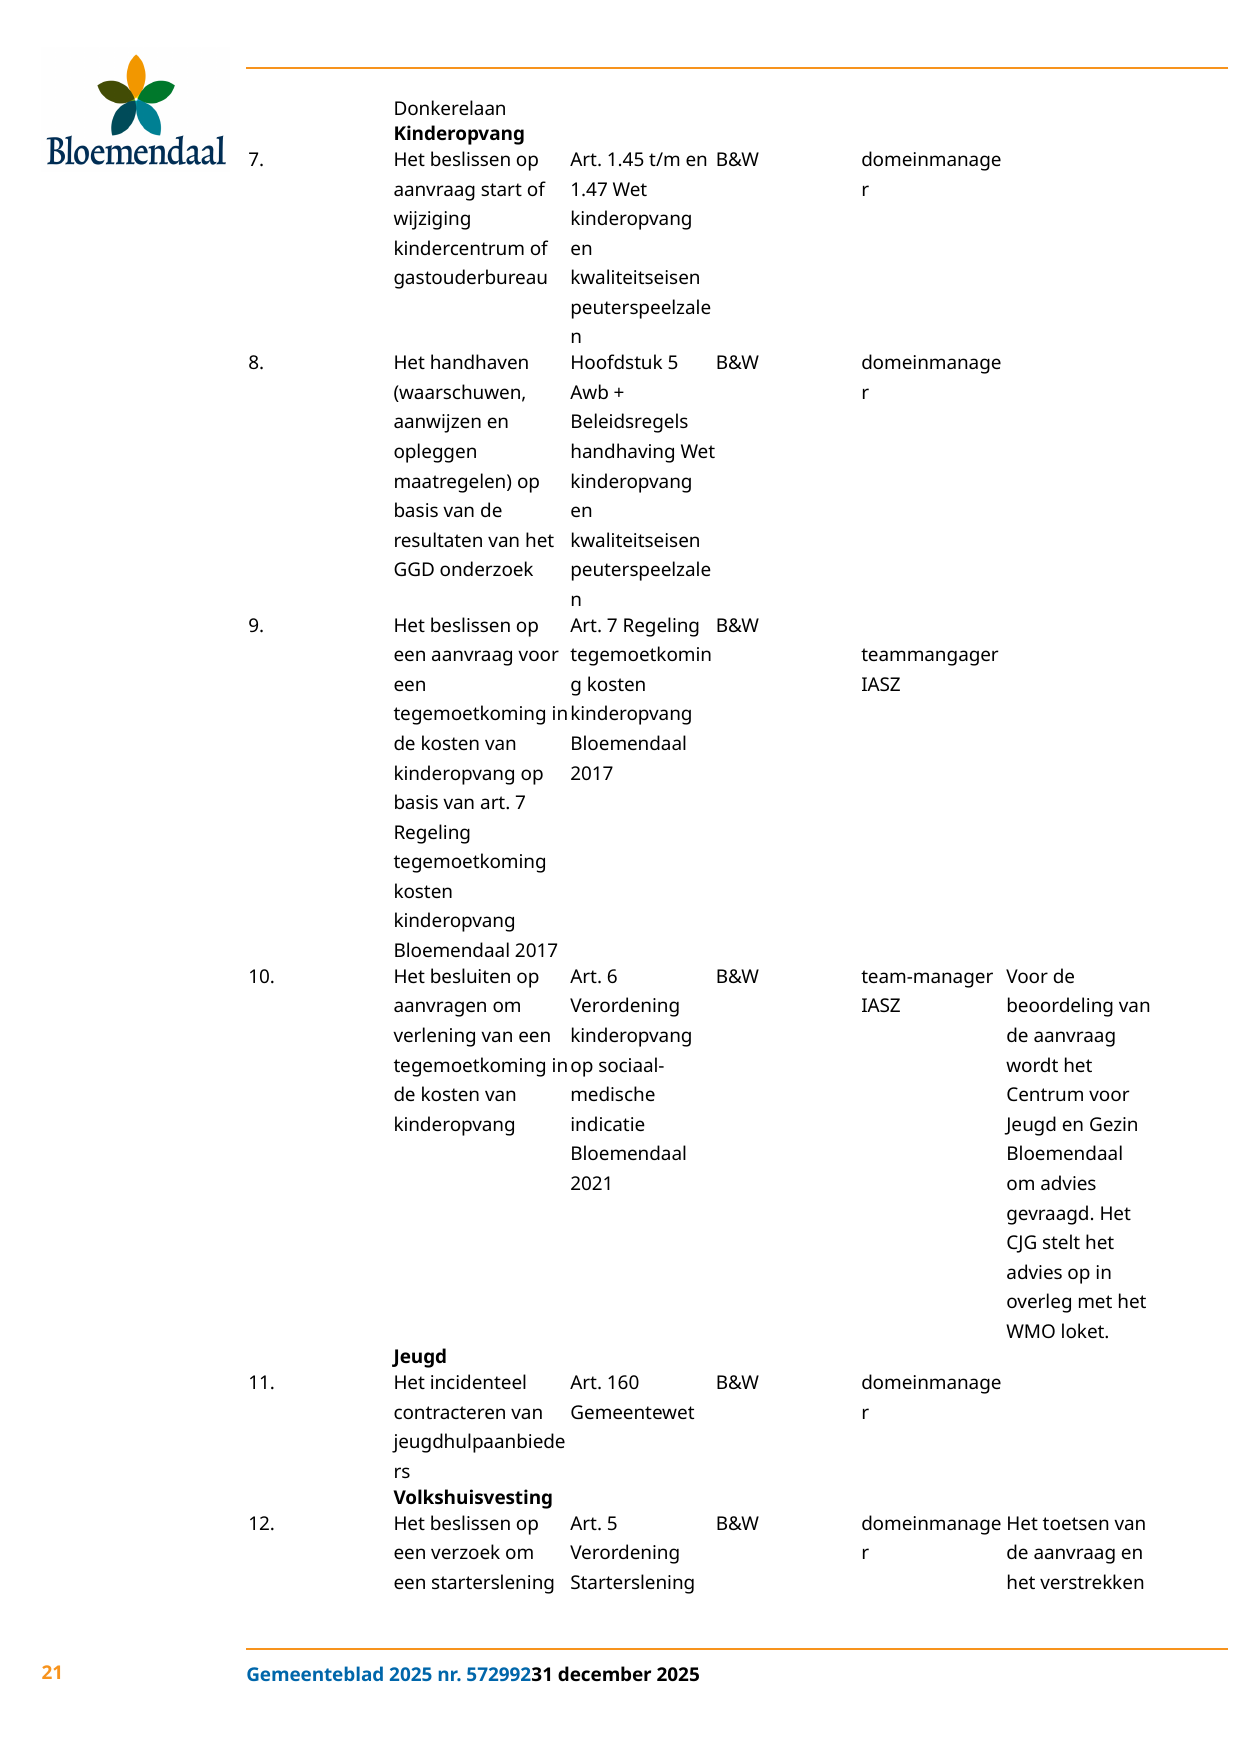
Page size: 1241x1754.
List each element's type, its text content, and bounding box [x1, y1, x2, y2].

table_cell Het beslissen op aanvraag start of wijziging kindercentrum of gastouderbureau [393, 146, 570, 349]
table_cell 8. [248, 350, 393, 612]
table_cell Art. 6 Verordening kinderopvang op sociaal-medische indicatie Bloemendaal 2021 [570, 963, 716, 1344]
table_cell Art. 160 Gemeentewet [570, 1370, 716, 1484]
table_cell Het beslissen op een aanvraag voor een tegemoetkoming in de kosten van kinderopvang op basis van art. 7 Regeling tegemoetkoming kosten kinderopvang Bloemendaal 2017 [393, 612, 570, 963]
table_cell [570, 95, 716, 121]
table_cell Het beslissen op een verzoek om een starterslening [393, 1510, 570, 1594]
table_cell [716, 95, 861, 121]
table_cell domeinmanager [861, 350, 1006, 612]
table_cell [248, 121, 393, 146]
table_cell Art. 7 Regeling tegemoetkoming kosten kinderopvang Bloemendaal 2017 [570, 612, 716, 963]
picture [41, 47, 231, 172]
table_cell Het besluiten op aanvragen om verlening van een tegemoetkoming in de kosten van kinderopvang [393, 963, 570, 1344]
table_cell 7. [248, 146, 393, 349]
table_cell [1006, 121, 1152, 146]
table_cell Donkerelaan [393, 95, 570, 121]
table_cell Volkshuisvesting [393, 1484, 570, 1510]
table_cell Het toetsen van de aanvraag en het verstrekken [1006, 1510, 1152, 1594]
table_cell B&W [716, 1510, 861, 1594]
table_cell [716, 1344, 861, 1369]
table_cell Voor de beoordeling van de aanvraag wordt het Centrum voor Jeugd en Gezin Bloemendaal om advies gevraagd. Het CJG stelt het advies op in overleg met het WMO loket. [1006, 963, 1152, 1344]
table_cell B&W [716, 963, 861, 1344]
table_cell 11. [248, 1370, 393, 1484]
table_cell [1006, 1344, 1152, 1369]
table_cell B&W [716, 146, 861, 349]
table_cell Kinderopvang [393, 121, 570, 146]
table_cell B&W [716, 1370, 861, 1484]
table_cell [1006, 95, 1152, 121]
table_cell Jeugd [393, 1344, 570, 1369]
table_cell Art. 1.45 t/m en 1.47 Wet kinderopvang en kwaliteitseisen peuterspeelzalen [570, 146, 716, 349]
table_cell B&W [716, 612, 861, 963]
table_cell 10. [248, 963, 393, 1344]
table_cell [716, 1484, 861, 1510]
table_cell [248, 95, 393, 121]
table_cell 9. [248, 612, 393, 963]
table_cell team-manager IASZ [861, 963, 1006, 1344]
table_cell [1006, 612, 1152, 963]
table_cell [570, 121, 716, 146]
table_cell [570, 1344, 716, 1369]
table_cell [248, 1344, 393, 1369]
table_cell [861, 95, 1006, 121]
table_cell domeinmanager [861, 146, 1006, 349]
table_cell Hoofdstuk 5 Awb + Beleidsregels handhaving Wet kinderopvang en kwaliteitseisen peuterspeelzalen [570, 350, 716, 612]
table_cell Het handhaven (waarschuwen, aanwijzen en opleggen maatregelen) op basis van de resultaten van het GGD onderzoek [393, 350, 570, 612]
table_cell Het incidenteel contracteren van jeugdhulpaanbieders [393, 1370, 570, 1484]
table_cell Art. 5 Verordening Starterslening [570, 1510, 716, 1594]
table_cell [1006, 1484, 1152, 1510]
table_cell 12. [248, 1510, 393, 1594]
table_cell [861, 121, 1006, 146]
table_cell [248, 1484, 393, 1510]
table_cell [716, 121, 861, 146]
table_cell [861, 1484, 1006, 1510]
table_cell [861, 1344, 1006, 1369]
table_cell [570, 1484, 716, 1510]
table_cell domeinmanager [861, 1370, 1006, 1484]
table_cell B&W [716, 350, 861, 612]
table_cell domeinmanager [861, 1510, 1006, 1594]
table_cell [1006, 350, 1152, 612]
table_cell [1006, 146, 1152, 349]
table_cell [1006, 1370, 1152, 1484]
table_cell teammangager IASZ [861, 612, 1006, 963]
